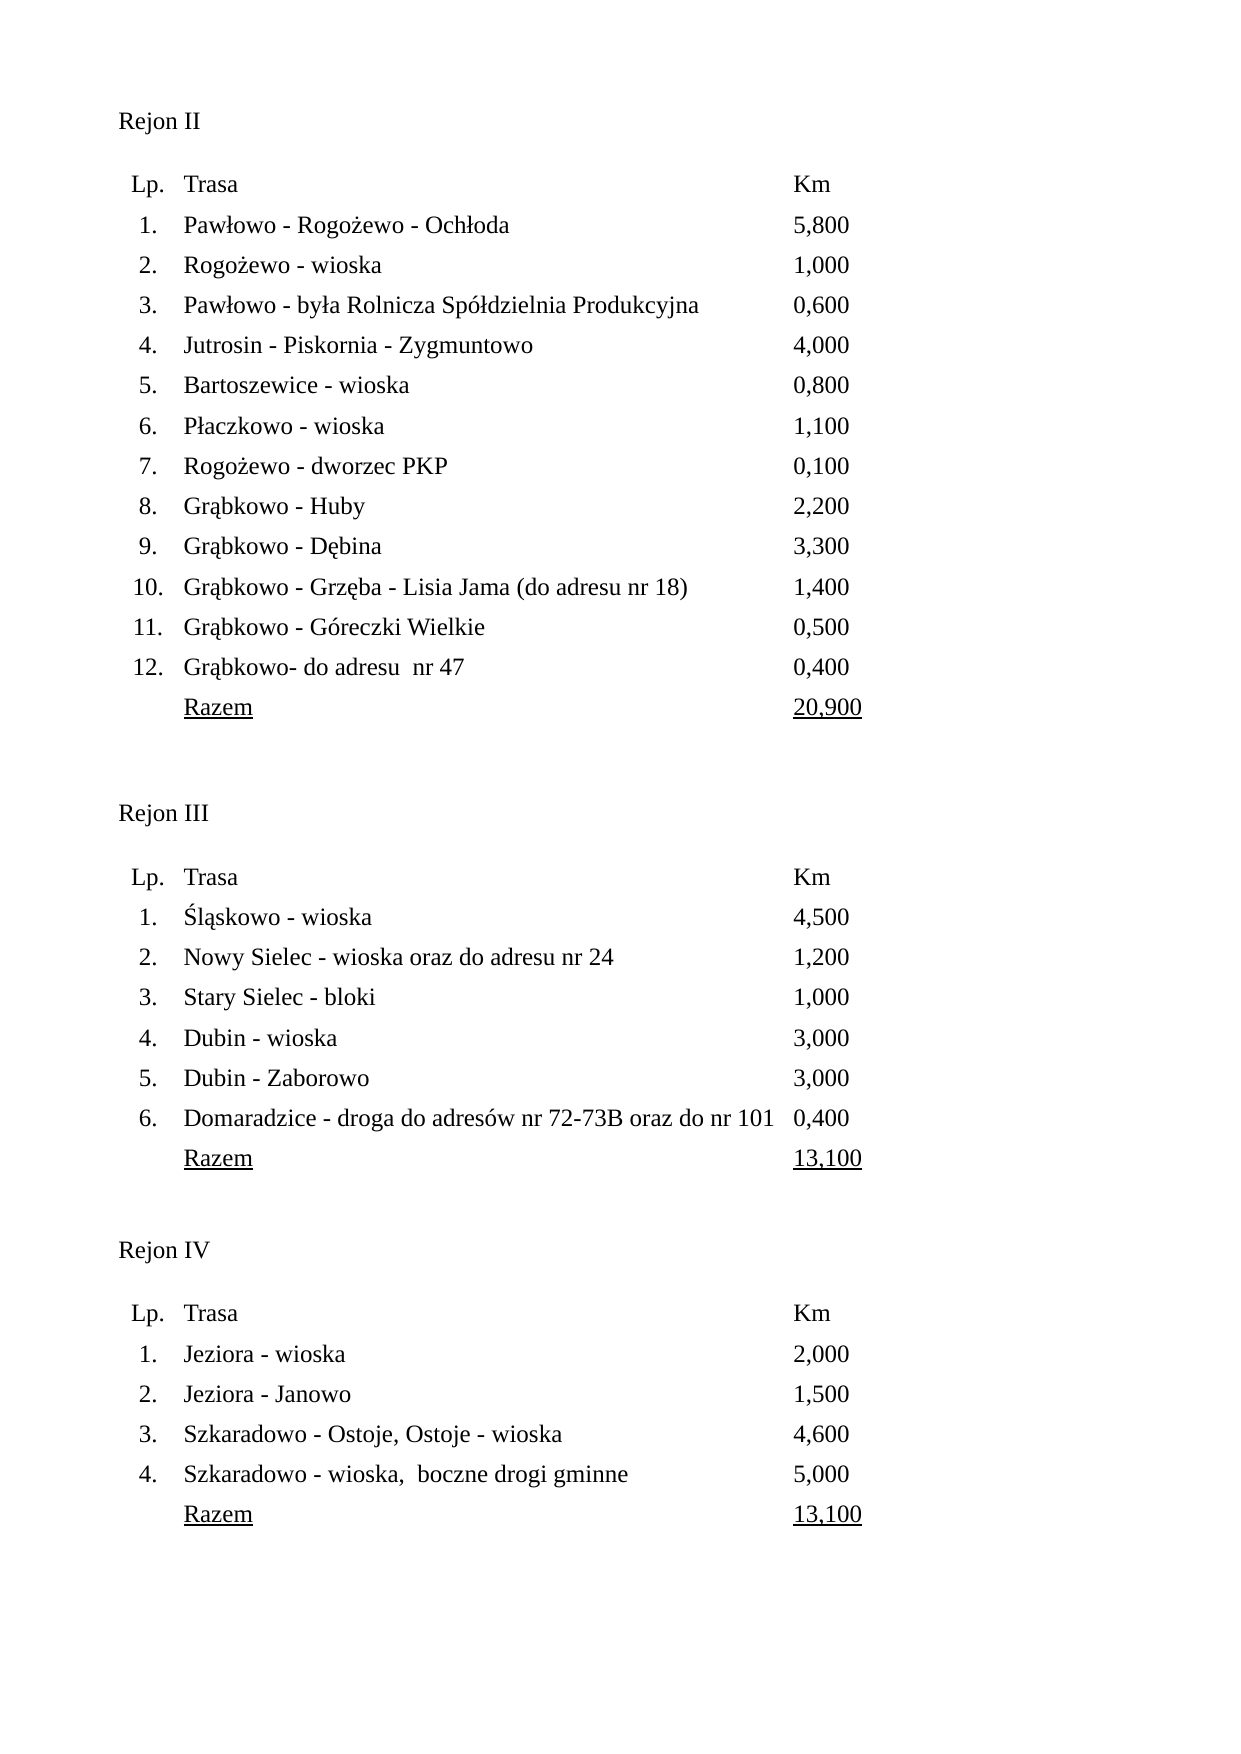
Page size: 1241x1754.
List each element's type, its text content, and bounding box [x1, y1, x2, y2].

table_cell 3. [118, 1413, 177, 1453]
table_header Lp. [118, 1293, 177, 1333]
table_cell 9. [118, 526, 177, 566]
table_cell 5. [118, 365, 177, 405]
table_header Km [788, 164, 1123, 204]
table_cell 4,500 [788, 896, 1123, 936]
table_cell 6. [118, 1097, 177, 1137]
table_cell 1,400 [788, 566, 1123, 606]
table_cell 4,600 [788, 1413, 1123, 1453]
table_cell 3. [118, 284, 177, 324]
table_cell Dubin - Zaborowo [178, 1057, 787, 1097]
table_cell 11. [118, 606, 177, 646]
table_cell 3. [118, 977, 177, 1017]
table_cell Pawłowo - Rogożewo - Ochłoda [178, 204, 787, 244]
table_cell 1. [118, 896, 177, 936]
table_cell 4,000 [788, 325, 1123, 365]
table_cell Jeziora - wioska [178, 1333, 787, 1373]
table_cell 3,300 [788, 526, 1123, 566]
table_cell 4. [118, 1017, 177, 1057]
table_cell 12. [118, 646, 177, 686]
table_header Km [788, 1293, 1123, 1333]
table_cell 0,800 [788, 365, 1123, 405]
table_cell 1,200 [788, 936, 1123, 977]
table_cell 13,100 [788, 1494, 1123, 1534]
table_cell Grąbkowo - Grzęba - Lisia Jama (do adresu nr 18) [178, 566, 787, 606]
table_cell Grąbkowo- do adresu nr 47 [178, 646, 787, 686]
table_cell 0,600 [788, 284, 1123, 324]
table_cell Pawłowo - była Rolnicza Spółdzielnia Produkcyjna [178, 284, 787, 324]
table_cell Szkaradowo - Ostoje, Ostoje - wioska [178, 1413, 787, 1453]
table_cell Grąbkowo - Huby [178, 485, 787, 526]
table_cell Razem [178, 1494, 787, 1534]
table_cell 1,000 [788, 244, 1123, 284]
table_cell 0,400 [788, 646, 1123, 686]
table_cell 5,800 [788, 204, 1123, 244]
table_cell 3,000 [788, 1057, 1123, 1097]
table_header Km [788, 856, 1123, 896]
table_header Trasa [178, 1293, 787, 1333]
table_cell 6. [118, 405, 177, 445]
table_cell 5,000 [788, 1454, 1123, 1494]
table_header Trasa [178, 856, 787, 896]
table_cell 2,000 [788, 1333, 1123, 1373]
table_cell 7. [118, 445, 177, 485]
table_cell Jutrosin - Piskornia - Zygmuntowo [178, 325, 787, 365]
table_cell Rogożewo - dworzec PKP [178, 445, 787, 485]
table_cell 4. [118, 325, 177, 365]
table_cell Nowy Sielec - wioska oraz do adresu nr 24 [178, 936, 787, 977]
table_cell 0,500 [788, 606, 1123, 646]
table_cell Stary Sielec - bloki [178, 977, 787, 1017]
table_cell [118, 1494, 177, 1534]
table_cell Domaradzice - droga do adresów nr 72-73B oraz do nr 101 [178, 1097, 787, 1137]
table_cell 0,400 [788, 1097, 1123, 1137]
table_cell [118, 1138, 177, 1178]
table_cell 5. [118, 1057, 177, 1097]
table_cell 1,100 [788, 405, 1123, 445]
text Rejon IV [118, 1235, 1122, 1264]
table_cell 20,900 [788, 686, 1123, 727]
table_cell Razem [178, 1138, 787, 1178]
table_cell 4. [118, 1454, 177, 1494]
table_cell Grąbkowo - Góreczki Wielkie [178, 606, 787, 646]
text Rejon II [118, 106, 1122, 135]
table_cell 2. [118, 244, 177, 284]
table_cell 10. [118, 566, 177, 606]
table_cell 1. [118, 1333, 177, 1373]
table_cell 3,000 [788, 1017, 1123, 1057]
table_cell Dubin - wioska [178, 1017, 787, 1057]
table_header Trasa [178, 164, 787, 204]
table_cell 1. [118, 204, 177, 244]
table_cell 0,100 [788, 445, 1123, 485]
table_cell 2. [118, 1373, 177, 1413]
table_cell 13,100 [788, 1138, 1123, 1178]
table_cell Szkaradowo - wioska, boczne drogi gminne [178, 1454, 787, 1494]
table_cell 2. [118, 936, 177, 977]
table_cell [118, 686, 177, 727]
table_cell 2,200 [788, 485, 1123, 526]
table_header Lp. [118, 856, 177, 896]
table_cell Jeziora - Janowo [178, 1373, 787, 1413]
table_cell Bartoszewice - wioska [178, 365, 787, 405]
table_cell 1,000 [788, 977, 1123, 1017]
table_cell Płaczkowo - wioska [178, 405, 787, 445]
table_cell Razem [178, 686, 787, 727]
table_cell Rogożewo - wioska [178, 244, 787, 284]
text Rejon III [118, 798, 1122, 827]
table_cell 1,500 [788, 1373, 1123, 1413]
table_cell Grąbkowo - Dębina [178, 526, 787, 566]
table_header Lp. [118, 164, 177, 204]
table_cell Śląskowo - wioska [178, 896, 787, 936]
table_cell 8. [118, 485, 177, 526]
